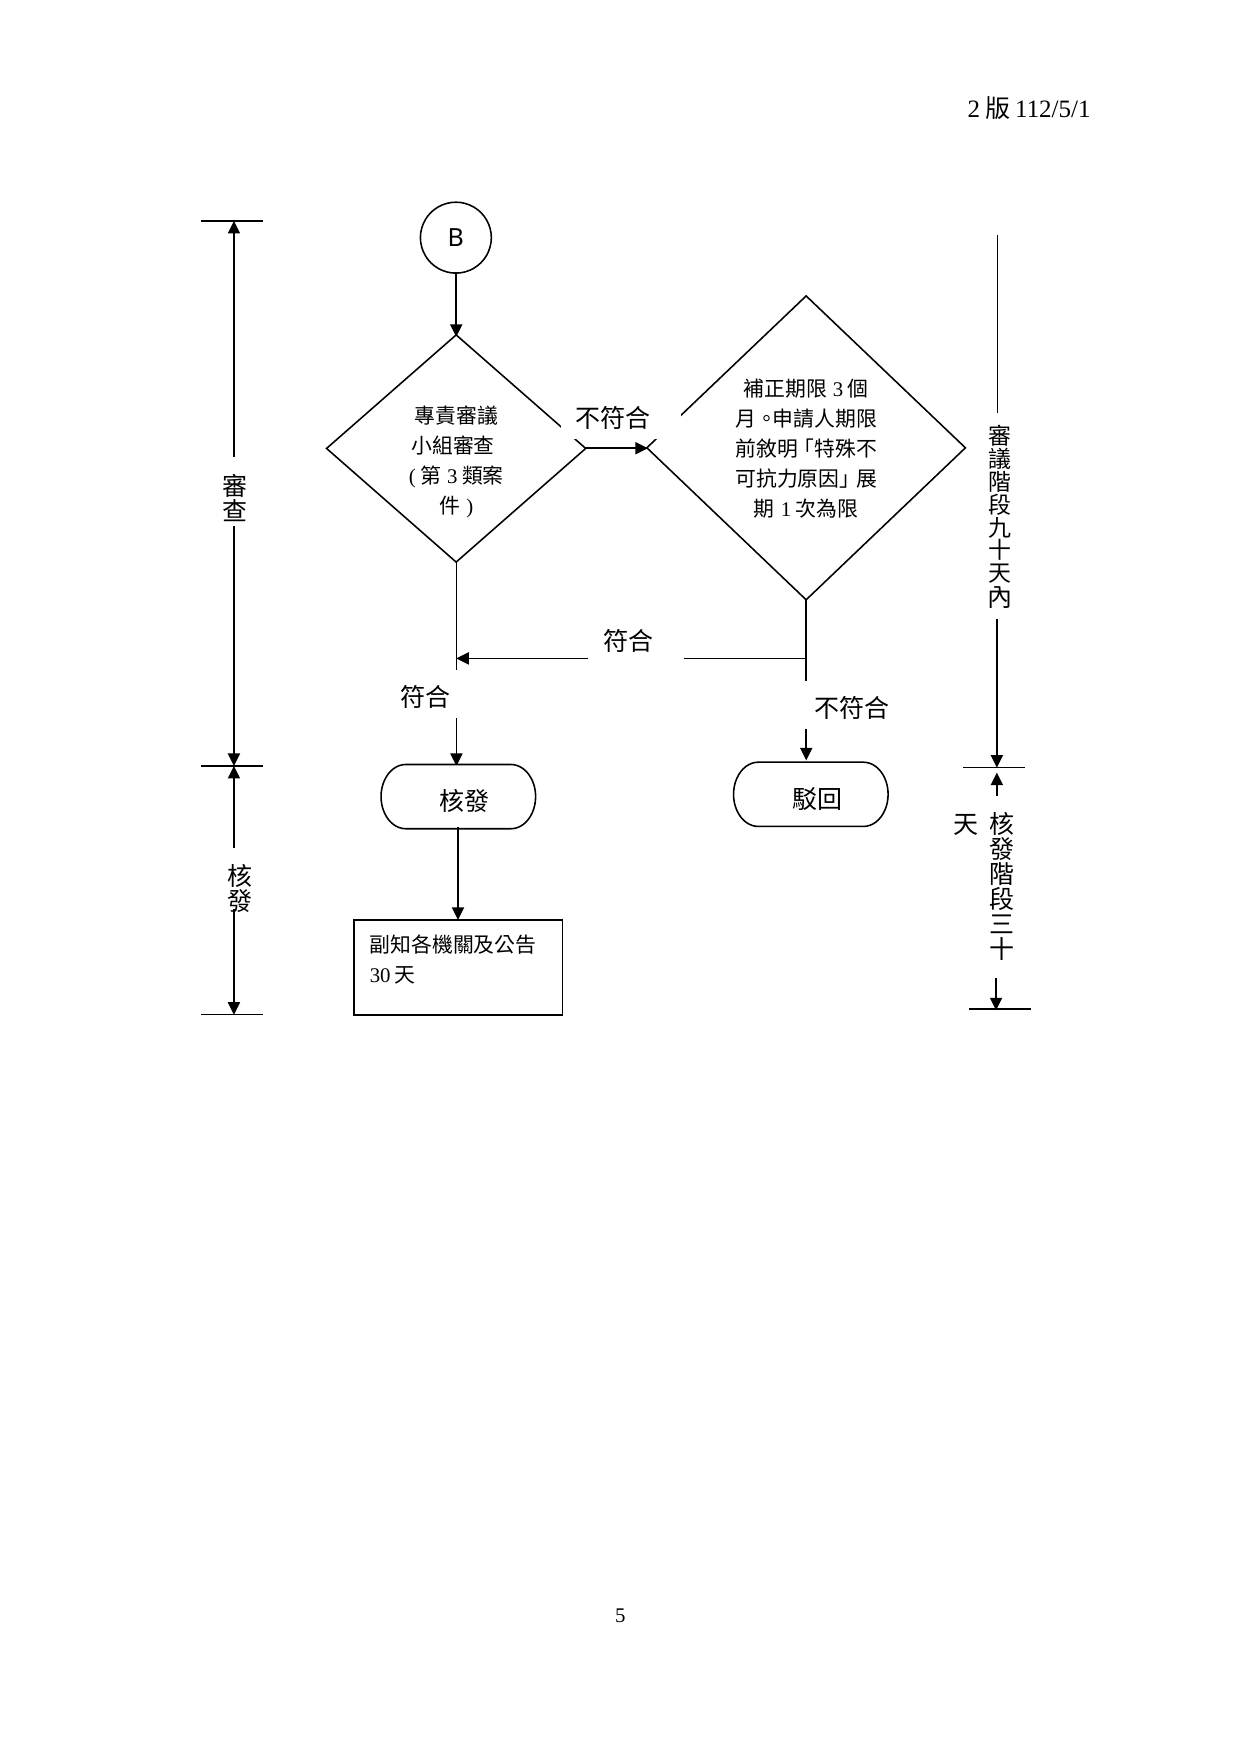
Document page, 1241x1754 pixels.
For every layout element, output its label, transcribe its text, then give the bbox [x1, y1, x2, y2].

text 不符合合 [814, 688, 905, 721]
text 核發 [222, 863, 258, 913]
text 不符合合 [576, 398, 665, 431]
text 符合合 [400, 678, 466, 711]
text 審議階段九十天內 [982, 393, 1018, 639]
text 核發階段三十天 [948, 811, 1020, 972]
text 副知各機關及公告30天 [369, 928, 547, 989]
text 審查 [217, 473, 253, 523]
text 符合合 [603, 622, 669, 654]
